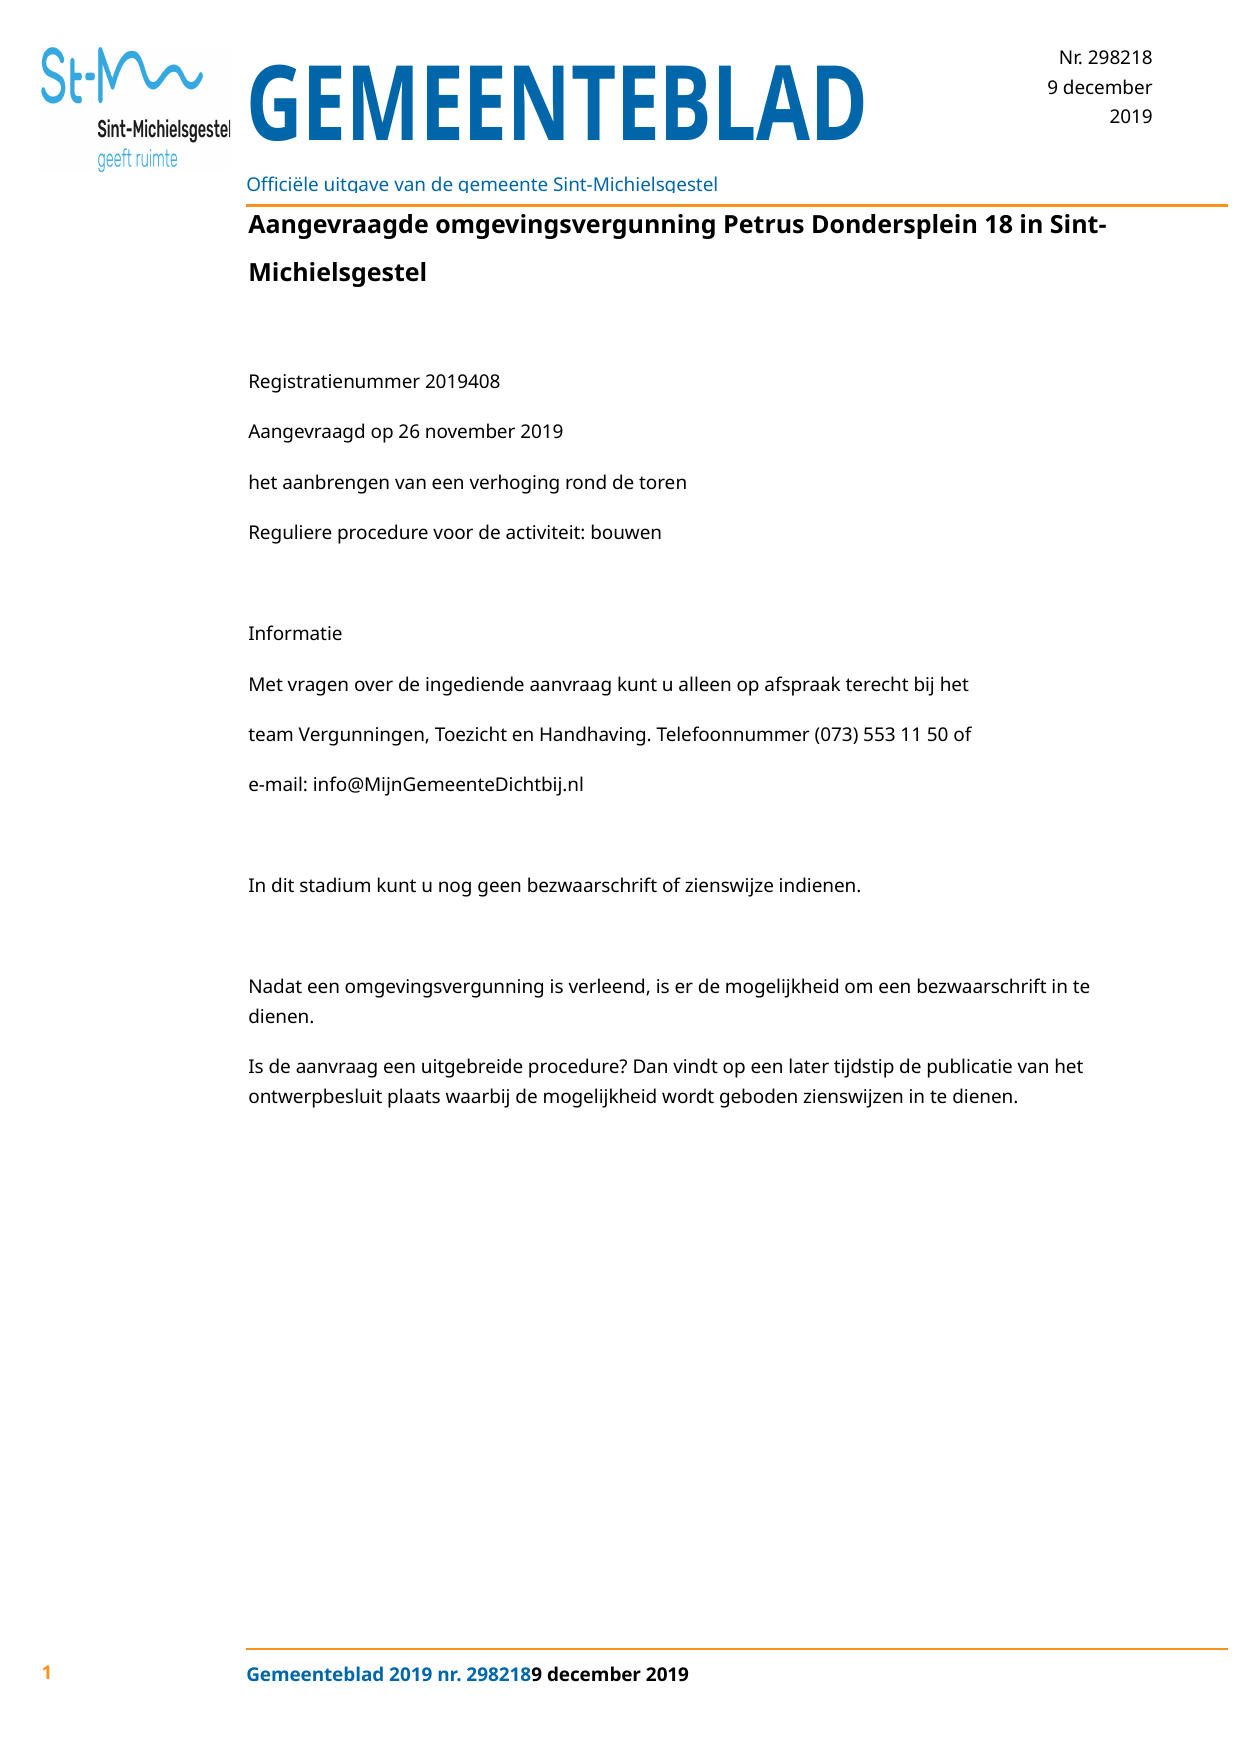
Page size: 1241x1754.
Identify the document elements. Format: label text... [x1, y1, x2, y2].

text Reguliere procedure voor de activiteit: bouwen [248, 519, 1152, 545]
text het aanbrengen van een verhoging rond de toren [248, 469, 1152, 495]
text Nadat een omgevingsvergunning is verleend, is er de mogelijkheid om een bezwaarschrift in te dienen. [248, 973, 1152, 1029]
text Is de aanvraag een uitgebreide procedure? Dan vindt op een later tijdstip de publicatie van het ontwerpbesluit plaats waarbij de mogelijkheid wordt geboden zienswijzen in te dienen. [248, 1053, 1152, 1109]
text In dit stadium kunt u nog geen bezwaarschrift of zienswijze indienen. [248, 872, 1152, 898]
text Informatie [248, 620, 1152, 646]
text Aangevraagde omgevingsvergunning Petrus Dondersplein 18 in Sint-Michielsgestel [248, 207, 1152, 288]
text Aangevraagd op 26 november 2019 [248, 419, 1152, 444]
picture [41, 47, 231, 172]
text Registratienummer 2019408 [248, 368, 1152, 394]
text e-mail: info@MijnGemeenteDichtbij.nl [248, 772, 1152, 797]
text Met vragen over de ingediende aanvraag kunt u alleen op afspraak terecht bij het [248, 671, 1152, 697]
text team Vergunningen, Toezicht en Handhaving. Telefoonnummer (073) 553 11 50 of [248, 721, 1152, 747]
